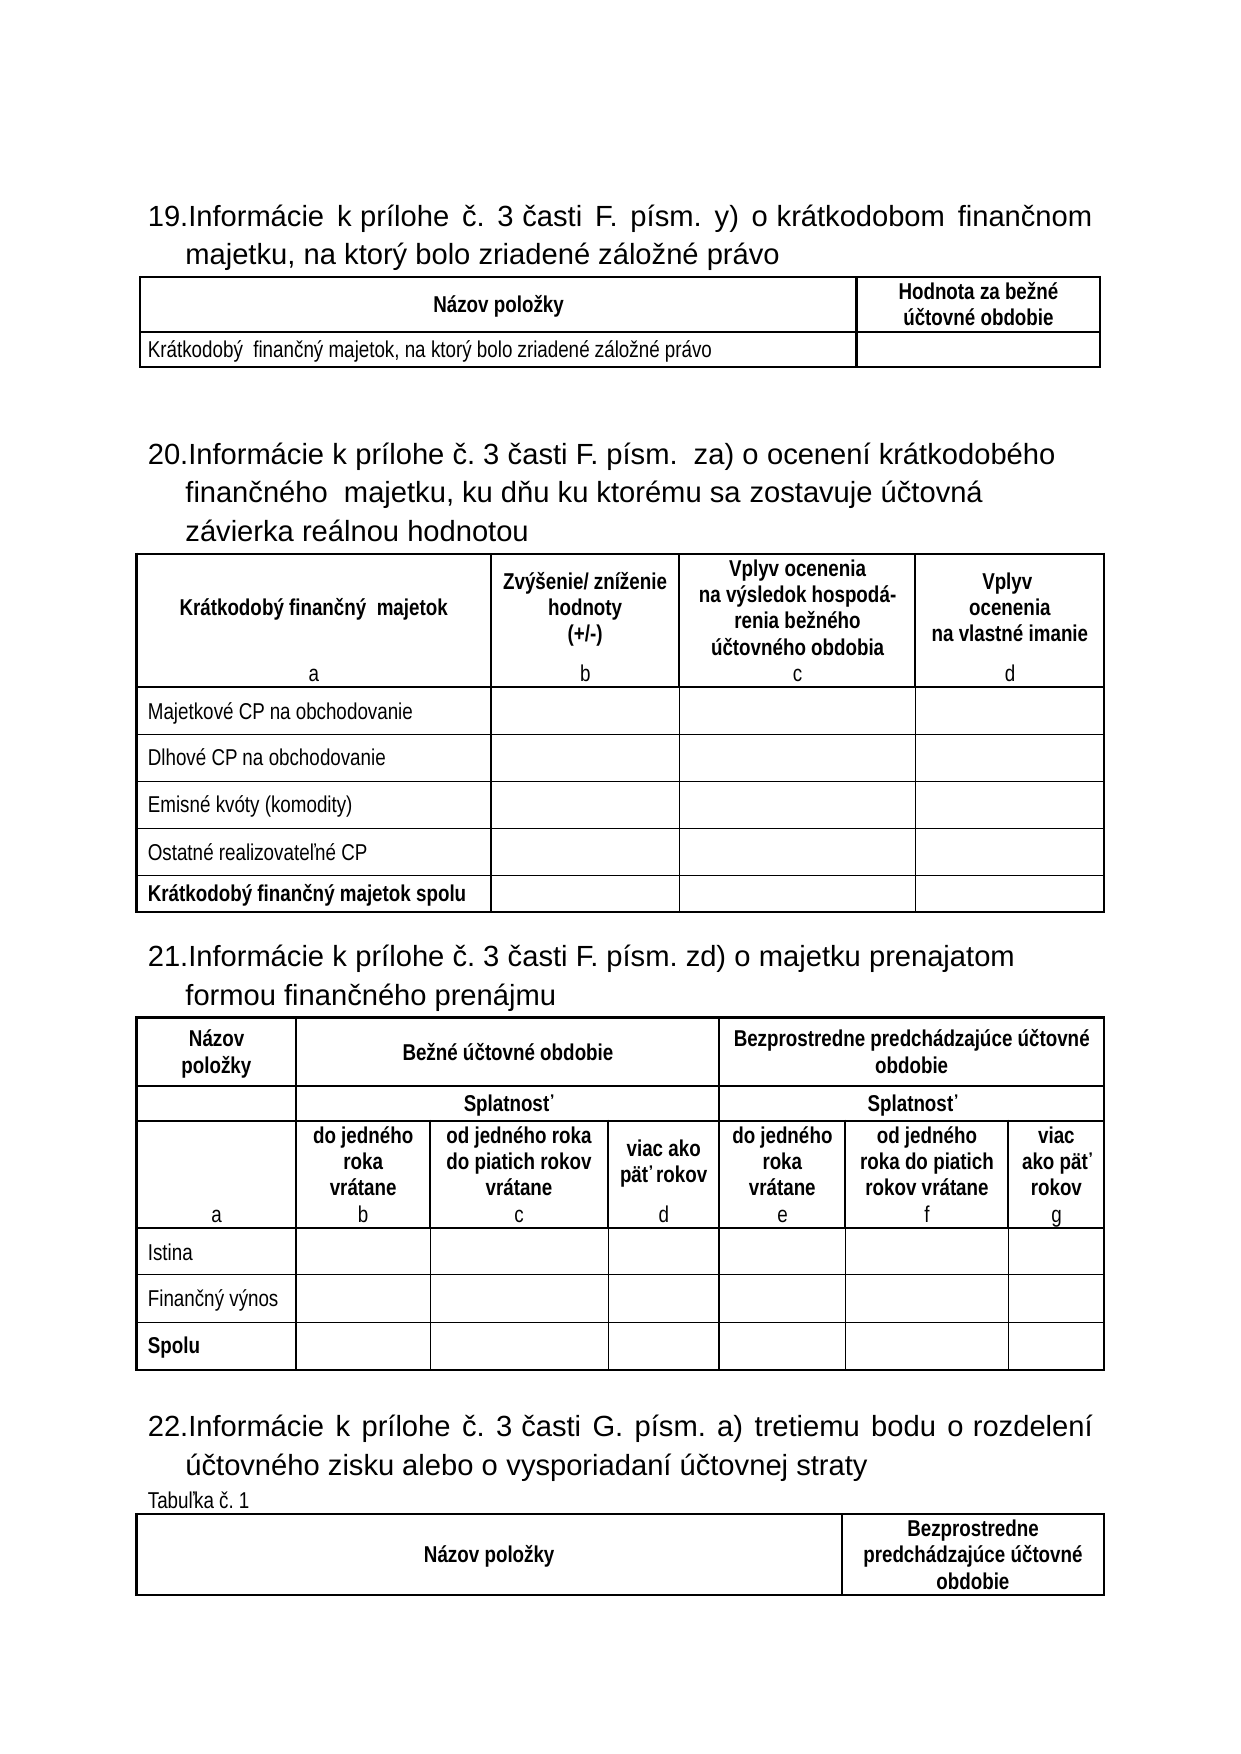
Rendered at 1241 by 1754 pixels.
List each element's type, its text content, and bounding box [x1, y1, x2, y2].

table_cell Istina [138, 1229, 295, 1274]
table_cell Spolu [138, 1323, 295, 1369]
table_cell [680, 876, 915, 911]
table_cell [858, 333, 1099, 366]
table_cell [1009, 1275, 1103, 1322]
table_cell do jedného roka vrátane [297, 1122, 429, 1201]
table_cell [916, 688, 1103, 733]
table_cell Ostatné realizovateľné CP [138, 829, 490, 875]
table_cell [492, 688, 679, 733]
table_cell [492, 782, 679, 828]
table_cell [1009, 1323, 1103, 1369]
table_header Názov položky [138, 1019, 295, 1085]
table_cell [492, 829, 679, 875]
table_cell viac ako päť rokov [609, 1122, 718, 1201]
table_cell [297, 1323, 430, 1369]
table_cell Splatnosť [720, 1087, 1103, 1119]
table_cell c [431, 1201, 607, 1227]
table_cell viac ako päť rokov [1009, 1122, 1103, 1201]
table_cell [138, 1122, 295, 1201]
table_header Zvýšenie/ zníženie hodnoty (+/-) [492, 555, 678, 660]
table_header Názov položky [141, 278, 855, 331]
table_cell [431, 1229, 608, 1274]
table_cell d [609, 1201, 718, 1227]
table_header Bezprostredne predchádzajúce účtovné obdobie [843, 1515, 1103, 1594]
table_cell f [846, 1201, 1007, 1227]
title Informácie k prílohe č. 3 časti F. písm. y) o krátkodobom finančnom majetku, na ktorý bolo zriadené záložné právo [148, 199, 1093, 271]
table_cell b [492, 660, 678, 686]
table_cell [916, 735, 1103, 781]
table_cell od jedného roka do piatich rokov vrátane [846, 1122, 1007, 1201]
table_cell a [138, 660, 490, 686]
table_header Vplyv ocenenia na výsledok hospodá-renia bežného účtovného obdobia [680, 555, 914, 660]
table_cell [1009, 1229, 1103, 1274]
table_header Hodnota za bežné účtovné obdobie [858, 278, 1099, 331]
table_cell [297, 1229, 430, 1274]
table_cell [609, 1229, 718, 1274]
table_cell [297, 1275, 430, 1322]
table_cell [431, 1275, 608, 1322]
table_cell [138, 1087, 295, 1119]
table_cell [916, 782, 1103, 828]
table_header Vplyv ocenenia na vlastné imanie [916, 555, 1103, 660]
table_cell Krátkodobý finančný majetok spolu [138, 876, 490, 911]
table_cell [846, 1275, 1008, 1322]
table_cell [916, 876, 1103, 911]
table_cell d [916, 660, 1103, 686]
title Informácie k prílohe č. 3 časti F. písm. zd) o majetku prenajatom formou finančného prenájmu [148, 939, 1093, 1011]
table_cell b [297, 1201, 429, 1227]
table_cell [846, 1229, 1008, 1274]
table_cell [492, 735, 679, 781]
table_cell [916, 829, 1103, 875]
table_cell Emisné kvóty (komodity) [138, 782, 490, 828]
table_cell Splatnosť [297, 1087, 718, 1119]
table_cell e [720, 1201, 844, 1227]
table_cell [609, 1275, 718, 1322]
title Informácie k prílohe č. 3 časti G. písm. a) tretiemu bodu o rozdelení účtovného zisku alebo o vysporiadaní účtovnej straty [148, 1409, 1093, 1482]
table_header Bežné účtovné obdobie [297, 1019, 718, 1085]
table_cell [720, 1323, 845, 1369]
table_cell [846, 1323, 1008, 1369]
table_cell Majetkové CP na obchodovanie [138, 688, 490, 733]
table_cell [720, 1275, 845, 1322]
table_cell g [1009, 1201, 1103, 1227]
table_cell [680, 688, 915, 733]
table_cell od jedného roka do piatich rokov vrátane [431, 1122, 607, 1201]
table_cell c [680, 660, 914, 686]
table_header Bezprostredne predchádzajúce účtovné obdobie [720, 1019, 1103, 1085]
table_cell [720, 1229, 845, 1274]
table_cell [492, 876, 679, 911]
table_cell Finančný výnos [138, 1275, 295, 1322]
title Informácie k prílohe č. 3 časti F. písm. za) o ocenení krátkodobého finančného majetku, ku dňu ku ktorému sa zostavuje účtovná závierka reálnou hodnotou [148, 437, 1093, 547]
table_header Krátkodobý finančný majetok [138, 555, 490, 660]
table_cell [431, 1323, 608, 1369]
table_cell do jedného roka vrátane [720, 1122, 844, 1201]
text Tabuľka č. 1 [148, 1487, 1093, 1513]
table_cell [680, 829, 915, 875]
table_header Názov položky [138, 1515, 841, 1594]
table_cell a [138, 1201, 295, 1227]
table_cell Krátkodobý finančný majetok, na ktorý bolo zriadené záložné právo [141, 333, 855, 366]
table_cell [680, 782, 915, 828]
table_cell [609, 1323, 718, 1369]
table_cell [680, 735, 915, 781]
table_cell Dlhové CP na obchodovanie [138, 735, 490, 781]
